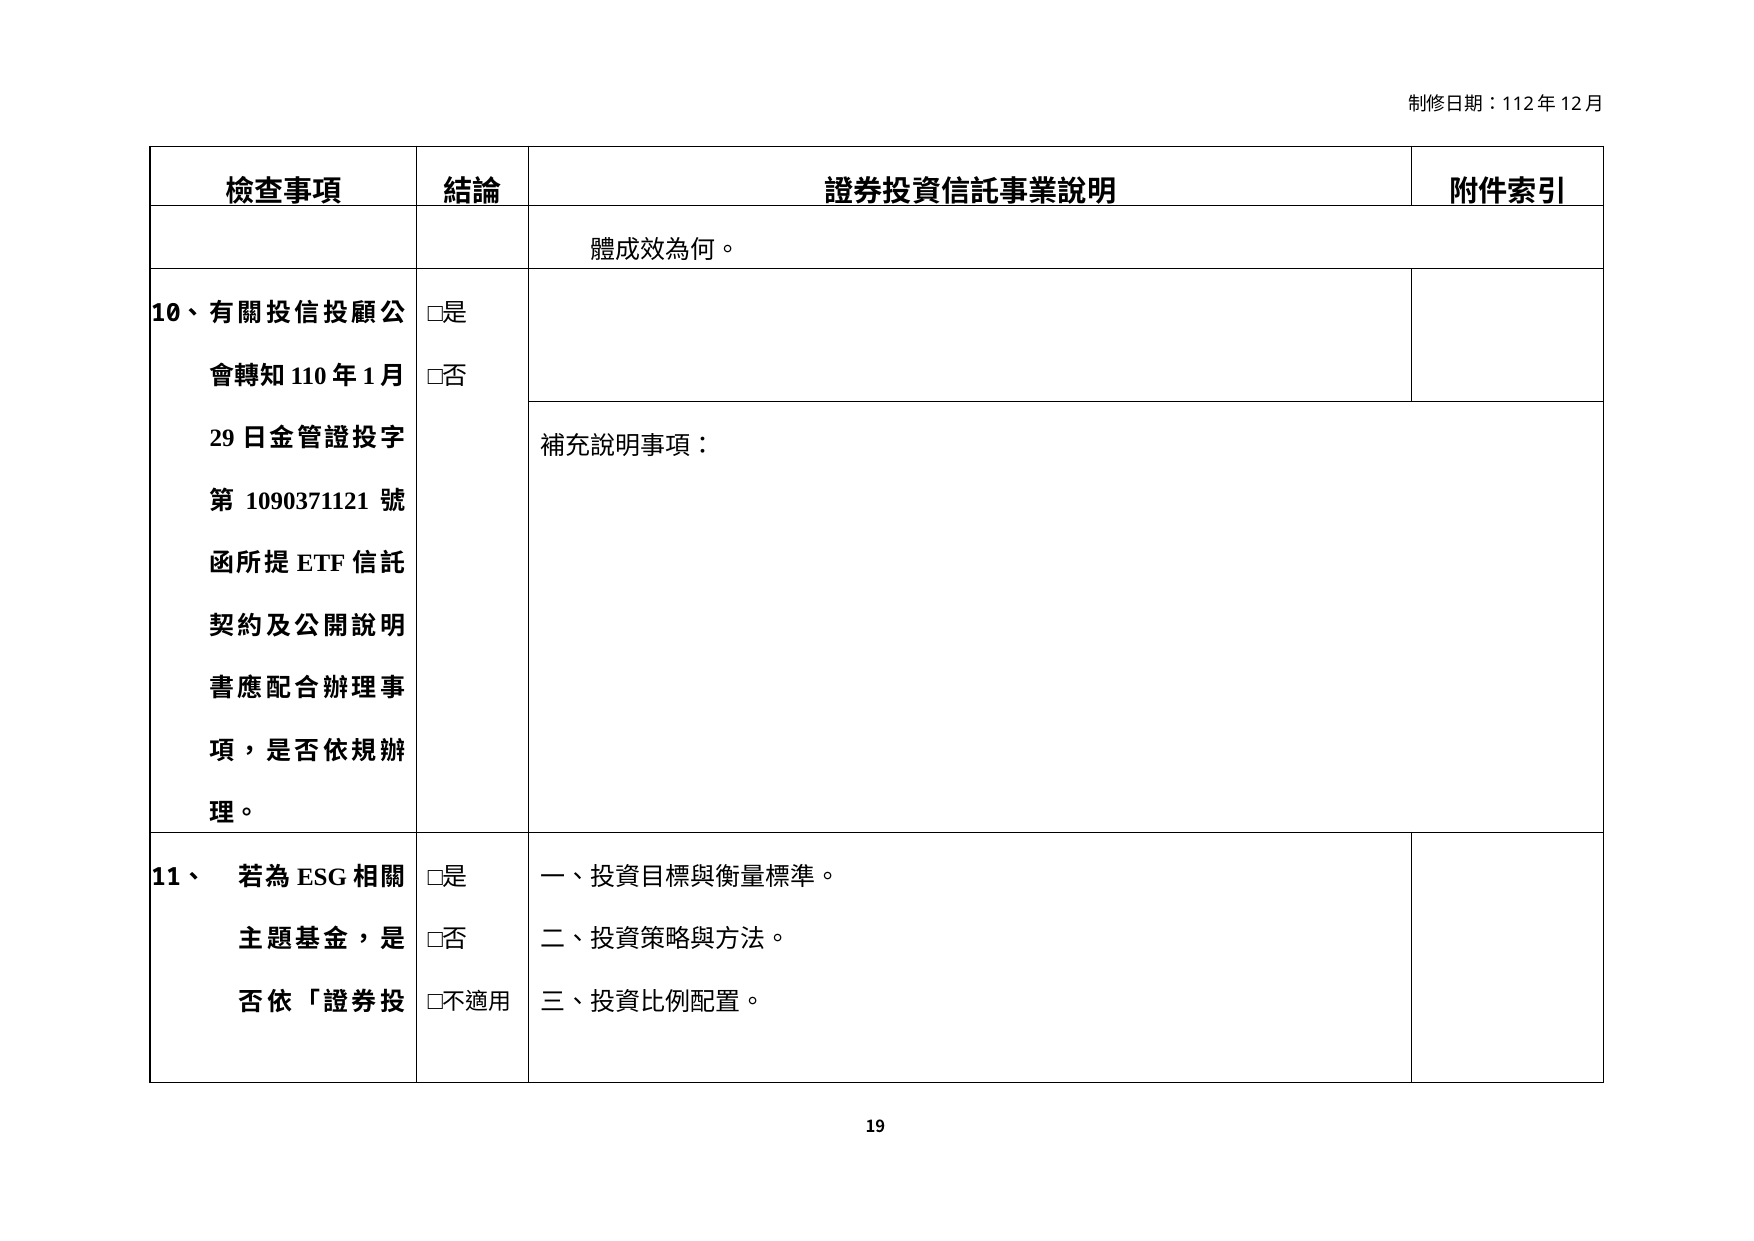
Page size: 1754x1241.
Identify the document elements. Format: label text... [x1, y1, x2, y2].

table_cell □是 □否 [417, 269, 528, 832]
table_cell 體成效為何。 [529, 206, 1603, 268]
table_cell □是 □否 □不適用 [417, 833, 528, 1082]
table_cell 一、投資目標與衡量標準。 二、投資策略與方法。 三、投資比例配置。 [529, 833, 1411, 1082]
table_cell [151, 206, 416, 268]
table_header 附件索引 [1412, 147, 1603, 204]
table_cell [417, 206, 528, 268]
table_header 檢查事項 [151, 147, 416, 204]
table_cell [1412, 269, 1603, 401]
table_cell 有關投信投顧公會轉知110年1月29日金管證投字第1090371121號函所提ETF信託契約及公開說明書應配合辦理事項，是否依規辦理。 [151, 269, 416, 832]
table_cell 若為ESG相關主題基金，是否依「證券投 [151, 833, 416, 1082]
table_header 結論 [417, 147, 528, 204]
table_cell [1412, 833, 1603, 1082]
table_cell [529, 269, 1411, 401]
table_header 證券投資信託事業說明 [529, 147, 1411, 204]
table_cell 補充說明事項： [529, 402, 1603, 832]
